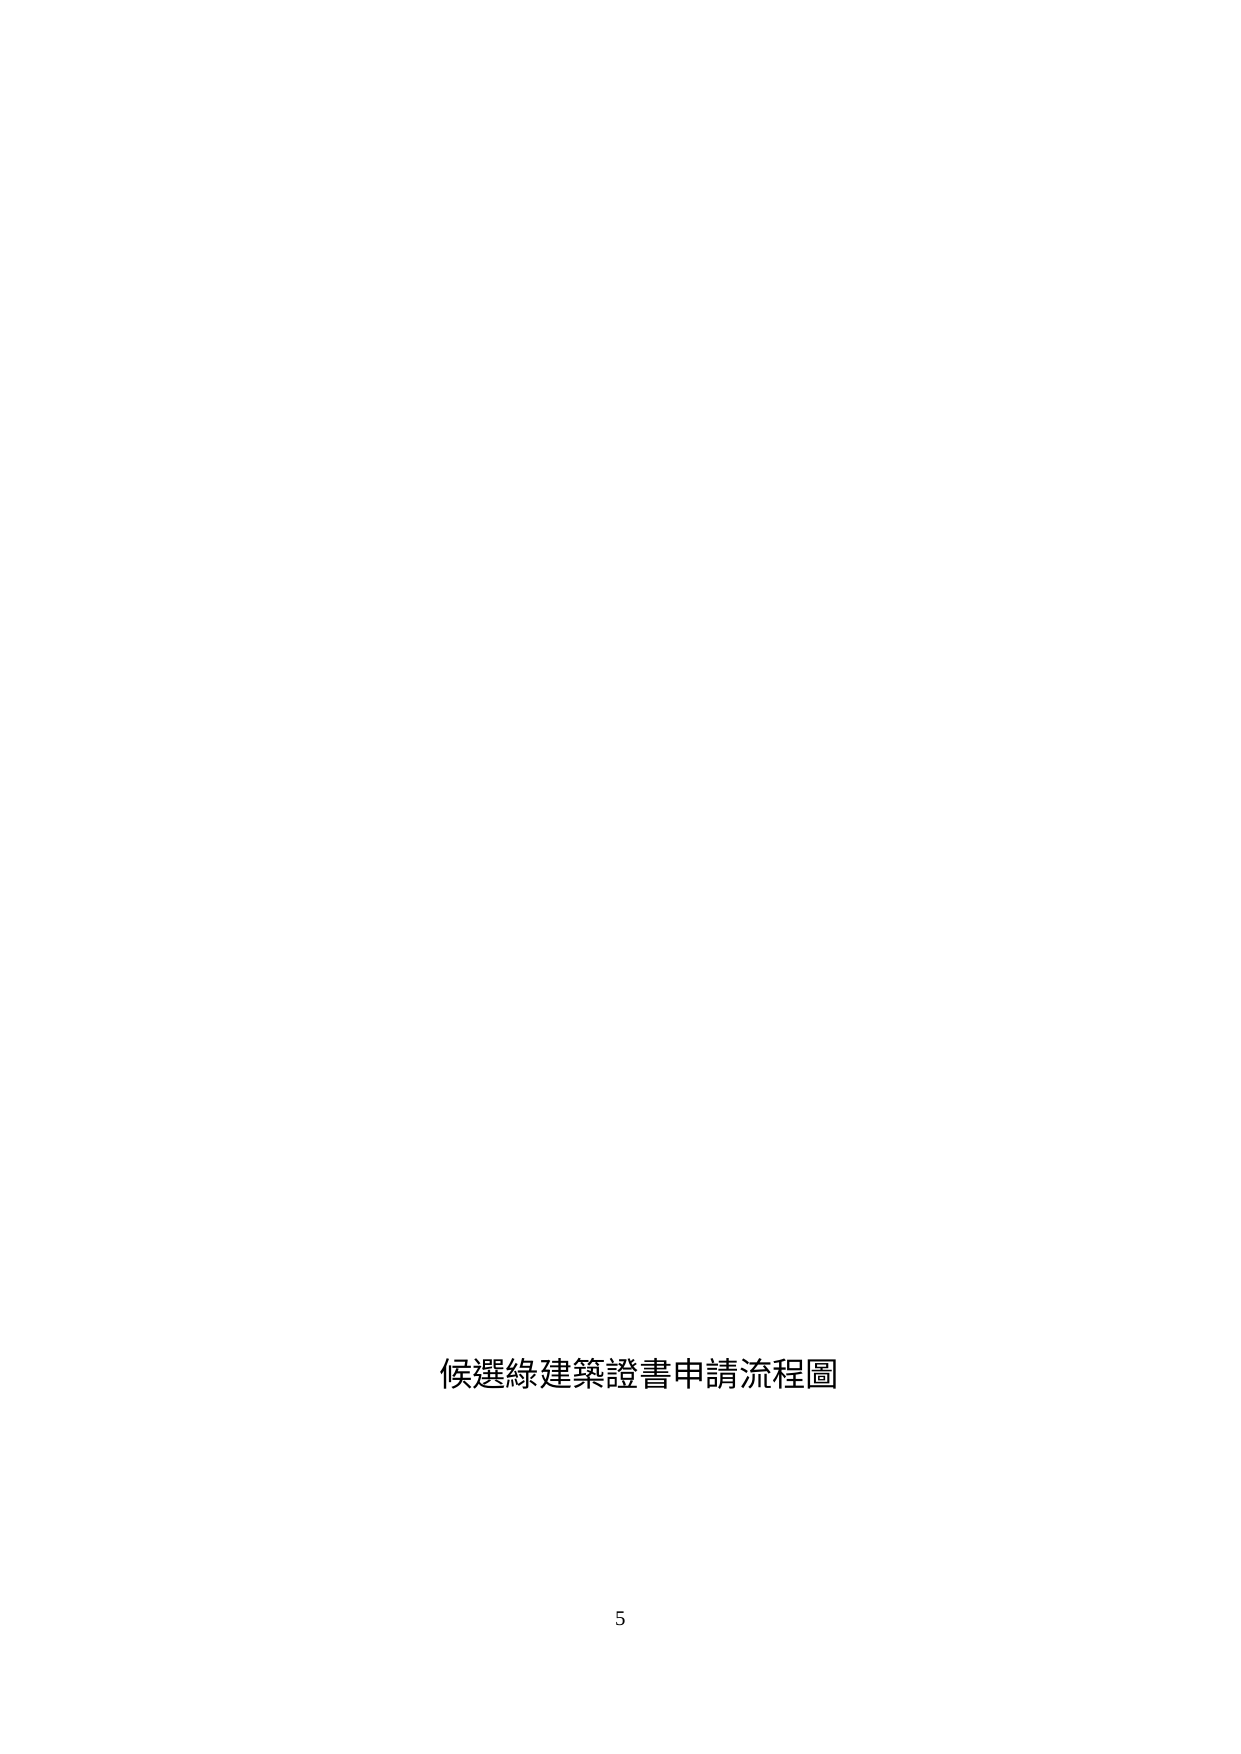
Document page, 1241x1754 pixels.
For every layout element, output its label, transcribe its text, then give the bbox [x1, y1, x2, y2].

text 候選綠建築證書申請流程圖 [185, 1347, 1092, 1396]
